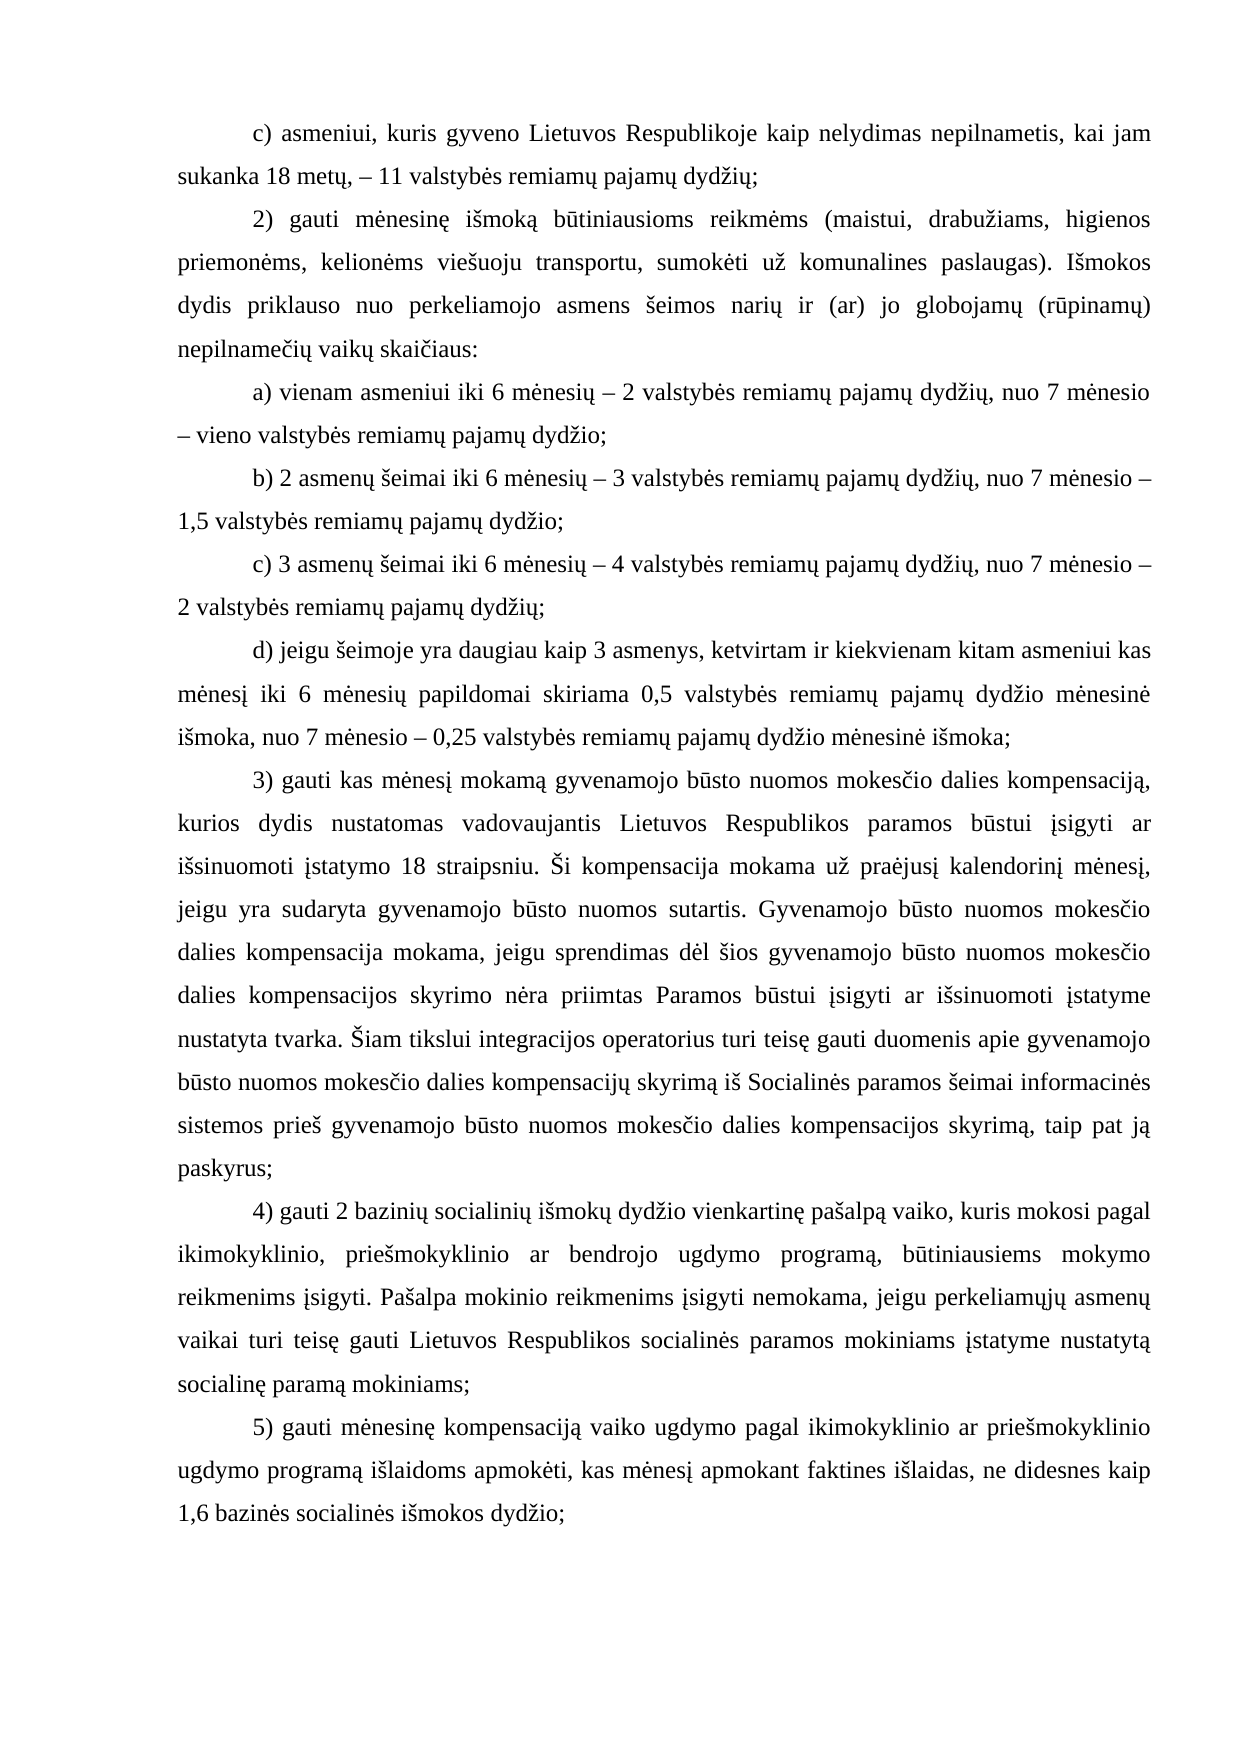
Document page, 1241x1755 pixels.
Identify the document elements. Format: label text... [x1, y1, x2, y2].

text d) jeigu šeimoje yra daugiau kaip 3 asmenys, ketvirtam ir kiekvienam kitam asmeniui kas mėnesį iki 6 mėnesių papildomai skiriama 0,5 valstybės remiamų pajamų dydžio mėnesinė išmoka, nuo 7 mėnesio – 0,25 valstybės remiamų pajamų dydžio mėnesinė išmoka; [177, 636, 1152, 751]
text c) asmeniui, kuris gyveno Lietuvos Respublikoje kaip nelydimas nepilnametis, kai jam sukanka 18 metų, – 11 valstybės remiamų pajamų dydžių; [177, 118, 1152, 190]
text 3) gauti kas mėnesį mokamą gyvenamojo būsto nuomos mokesčio dalies kompensaciją, kurios dydis nustatomas vadovaujantis Lietuvos Respublikos paramos būstui įsigyti ar išsinuomoti įstatymo 18 straipsniu. Ši kompensacija mokama už praėjusį kalendorinį mėnesį, jeigu yra sudaryta gyvenamojo būsto nuomos sutartis. Gyvenamojo būsto nuomos mokesčio dalies kompensacija mokama, jeigu sprendimas dėl šios gyvenamojo būsto nuomos mokesčio dalies kompensacijos skyrimo nėra priimtas Paramos būstui įsigyti ar išsinuomoti įstatyme nustatyta tvarka. Šiam tikslui integracijos operatorius turi teisę gauti duomenis apie gyvenamojo būsto nuomos mokesčio dalies kompensacijų skyrimą iš Socialinės paramos šeimai informacinės sistemos prieš gyvenamojo būsto nuomos mokesčio dalies kompensacijos skyrimą, taip pat ją paskyrus; [177, 765, 1152, 1182]
text c) 3 asmenų šeimai iki 6 mėnesių ‒ 4 valstybės remiamų pajamų dydžių, nuo 7 mėnesio – 2 valstybės remiamų pajamų dydžių; [177, 549, 1152, 621]
text 2) gauti mėnesinę išmoką būtiniausioms reikmėms (maistui, drabužiams, higienos priemonėms, kelionėms viešuoju transportu, sumokėti už komunalines paslaugas). Išmokos dydis priklauso nuo perkeliamojo asmens šeimos narių ir (ar) jo globojamų (rūpinamų) nepilnamečių vaikų skaičiaus: [177, 204, 1152, 362]
text 5) gauti mėnesinę kompensaciją vaiko ugdymo pagal ikimokyklinio ar priešmokyklinio ugdymo programą išlaidoms apmokėti, kas mėnesį apmokant faktines išlaidas, ne didesnes kaip 1,6 bazinės socialinės išmokos dydžio; [177, 1412, 1152, 1527]
text b) 2 asmenų šeimai iki 6 mėnesių – 3 valstybės remiamų pajamų dydžių, nuo 7 mėnesio – 1,5 valstybės remiamų pajamų dydžio; [177, 463, 1152, 535]
text a) vienam asmeniui iki 6 mėnesių – 2 valstybės remiamų pajamų dydžių, nuo 7 mėnesio – vieno valstybės remiamų pajamų dydžio; [177, 377, 1152, 449]
text 4) gauti 2 bazinių socialinių išmokų dydžio vienkartinę pašalpą vaiko, kuris mokosi pagal ikimokyklinio, priešmokyklinio ar bendrojo ugdymo programą, būtiniausiems mokymo reikmenims įsigyti. Pašalpa mokinio reikmenims įsigyti nemokama, jeigu perkeliamųjų asmenų vaikai turi teisę gauti Lietuvos Respublikos socialinės paramos mokiniams įstatyme nustatytą socialinę paramą mokiniams; [177, 1196, 1152, 1397]
